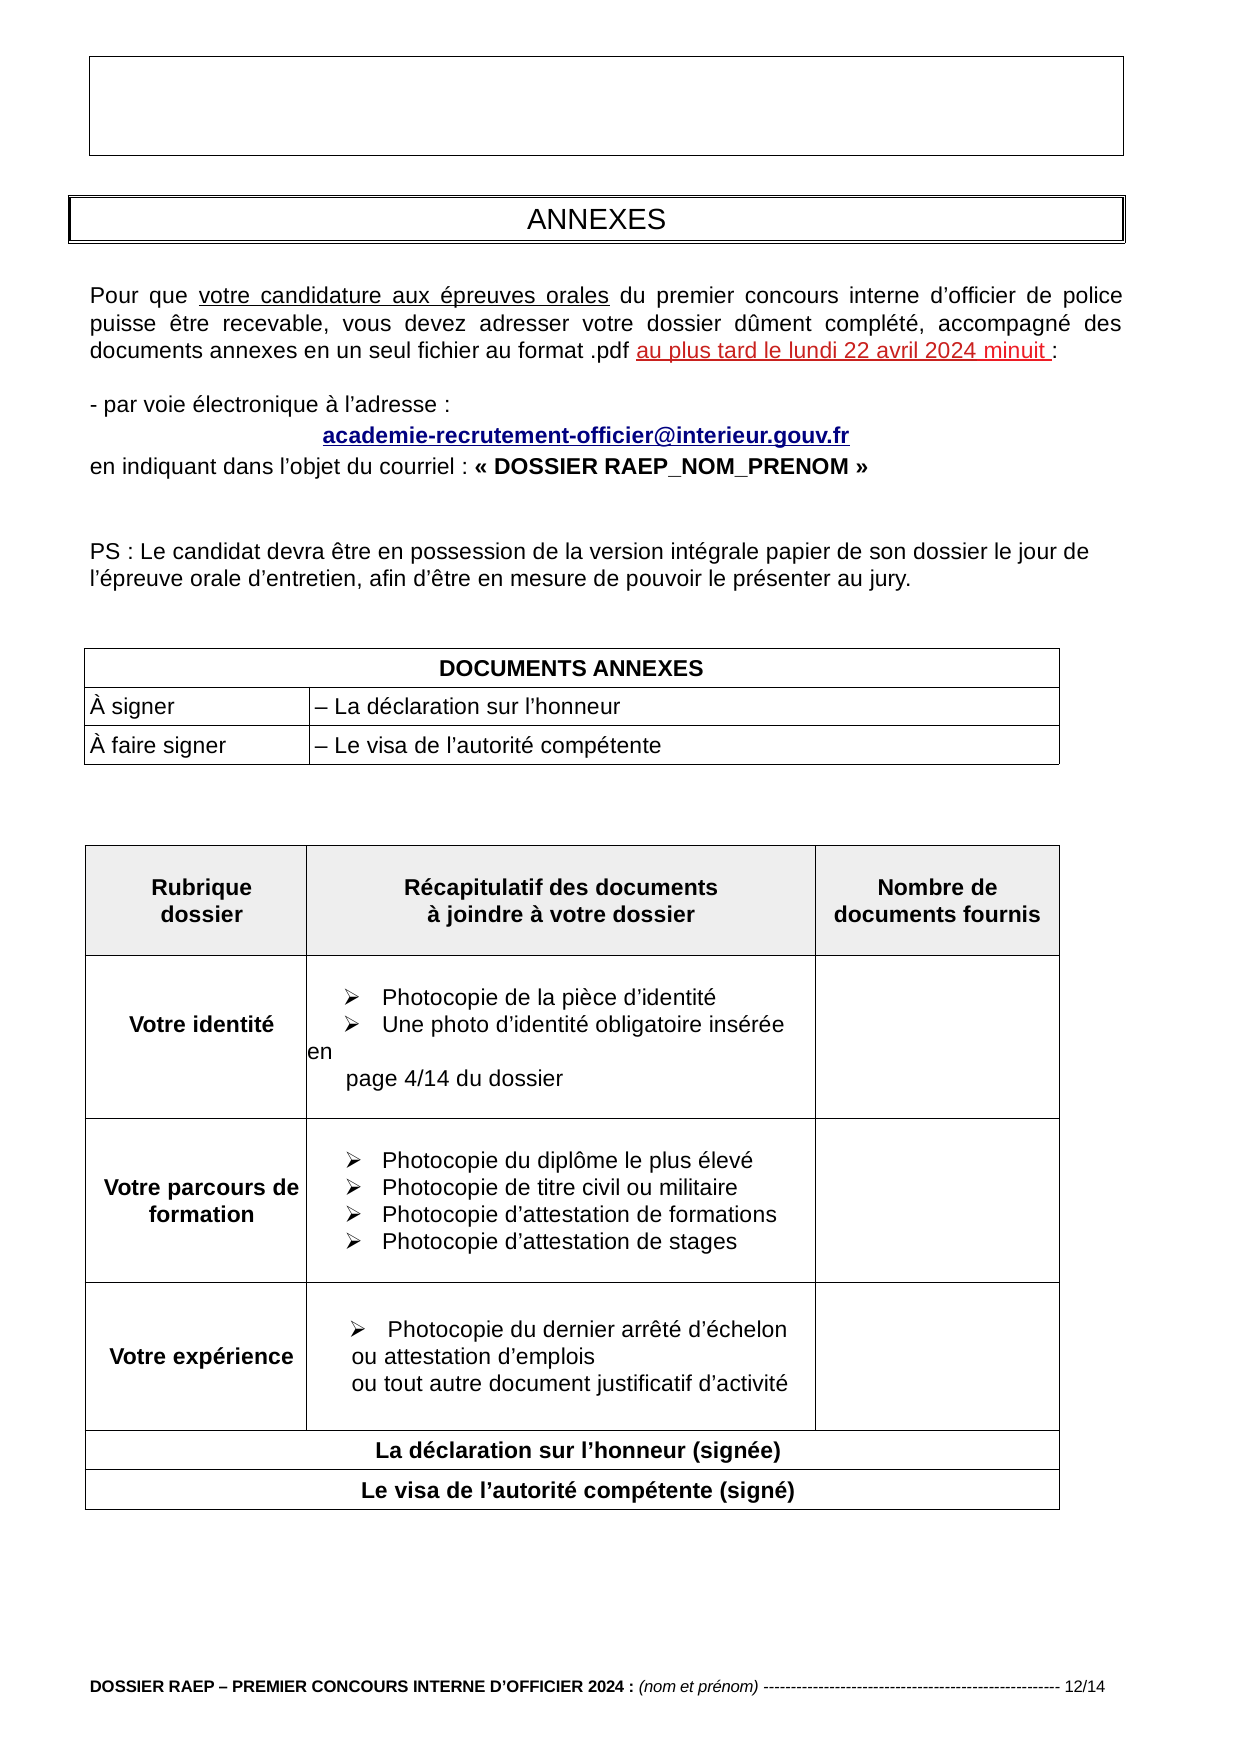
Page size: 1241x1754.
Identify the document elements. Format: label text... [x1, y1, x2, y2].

text ANNEXES [74, 202, 1119, 236]
table_cell [816, 1283, 1059, 1430]
table_header DOCUMENTS ANNEXES [85, 649, 1059, 687]
table_cell Photocopie de la pièce d’identité Une photo d’identité obligatoire insérée en page 4/14 du dossier [307, 956, 815, 1118]
text academie-recrutement-officier@interieur.gouv.fr [89, 421, 1123, 448]
table_header Rubrique dossier [86, 846, 306, 955]
table_cell [816, 1119, 1059, 1282]
table_cell Le visa de l’autorité compétente (signé) [86, 1470, 1059, 1509]
table_header [90, 57, 1123, 155]
table_header Nombre de documents fournis [816, 846, 1059, 955]
text en indiquant dans l’objet du courriel : « DOSSIER RAEP_NOM_PRENOM » [89, 452, 1123, 479]
text PS : Le candidat devra être en possession de la version intégrale papier de son dossier le jour de l’épreuve orale d’entretien, afin d’être en mesure de pouvoir le présenter au jury. [89, 538, 1123, 592]
table_cell Photocopie du dernier arrêté d’échelon ou attestation d’emplois ou tout autre document justificatif d’activité [307, 1283, 815, 1430]
table_cell Votre parcours de formation [86, 1119, 306, 1282]
text - par voie électronique à l’adresse : [89, 390, 1123, 417]
table_cell À signer [85, 688, 309, 725]
table_cell Photocopie du diplôme le plus élevé Photocopie de titre civil ou militaire Photocopie d’attestation de formations Photocopie d’attestation de stages [307, 1119, 815, 1282]
table_cell Votre identité [86, 956, 306, 1118]
table_cell À faire signer [85, 726, 309, 764]
table_cell La déclaration sur l’honneur (signée) [86, 1431, 1059, 1469]
text Pour que votre candidature aux épreuves orales du premier concours interne d’officier de police puisse être recevable, vous devez adresser votre dossier dûment complété, accompagné des documents annexes en un seul fichier au format .pdf au plus tard le lundi 22 avril 2024 minuit : [89, 282, 1123, 363]
table_cell [816, 956, 1059, 1118]
table_cell – Le visa de l’autorité compétente [310, 726, 1059, 764]
table_cell Votre expérience [86, 1283, 306, 1430]
table_header Récapitulatif des documents à joindre à votre dossier [307, 846, 815, 955]
table_cell – La déclaration sur l’honneur [310, 688, 1059, 725]
